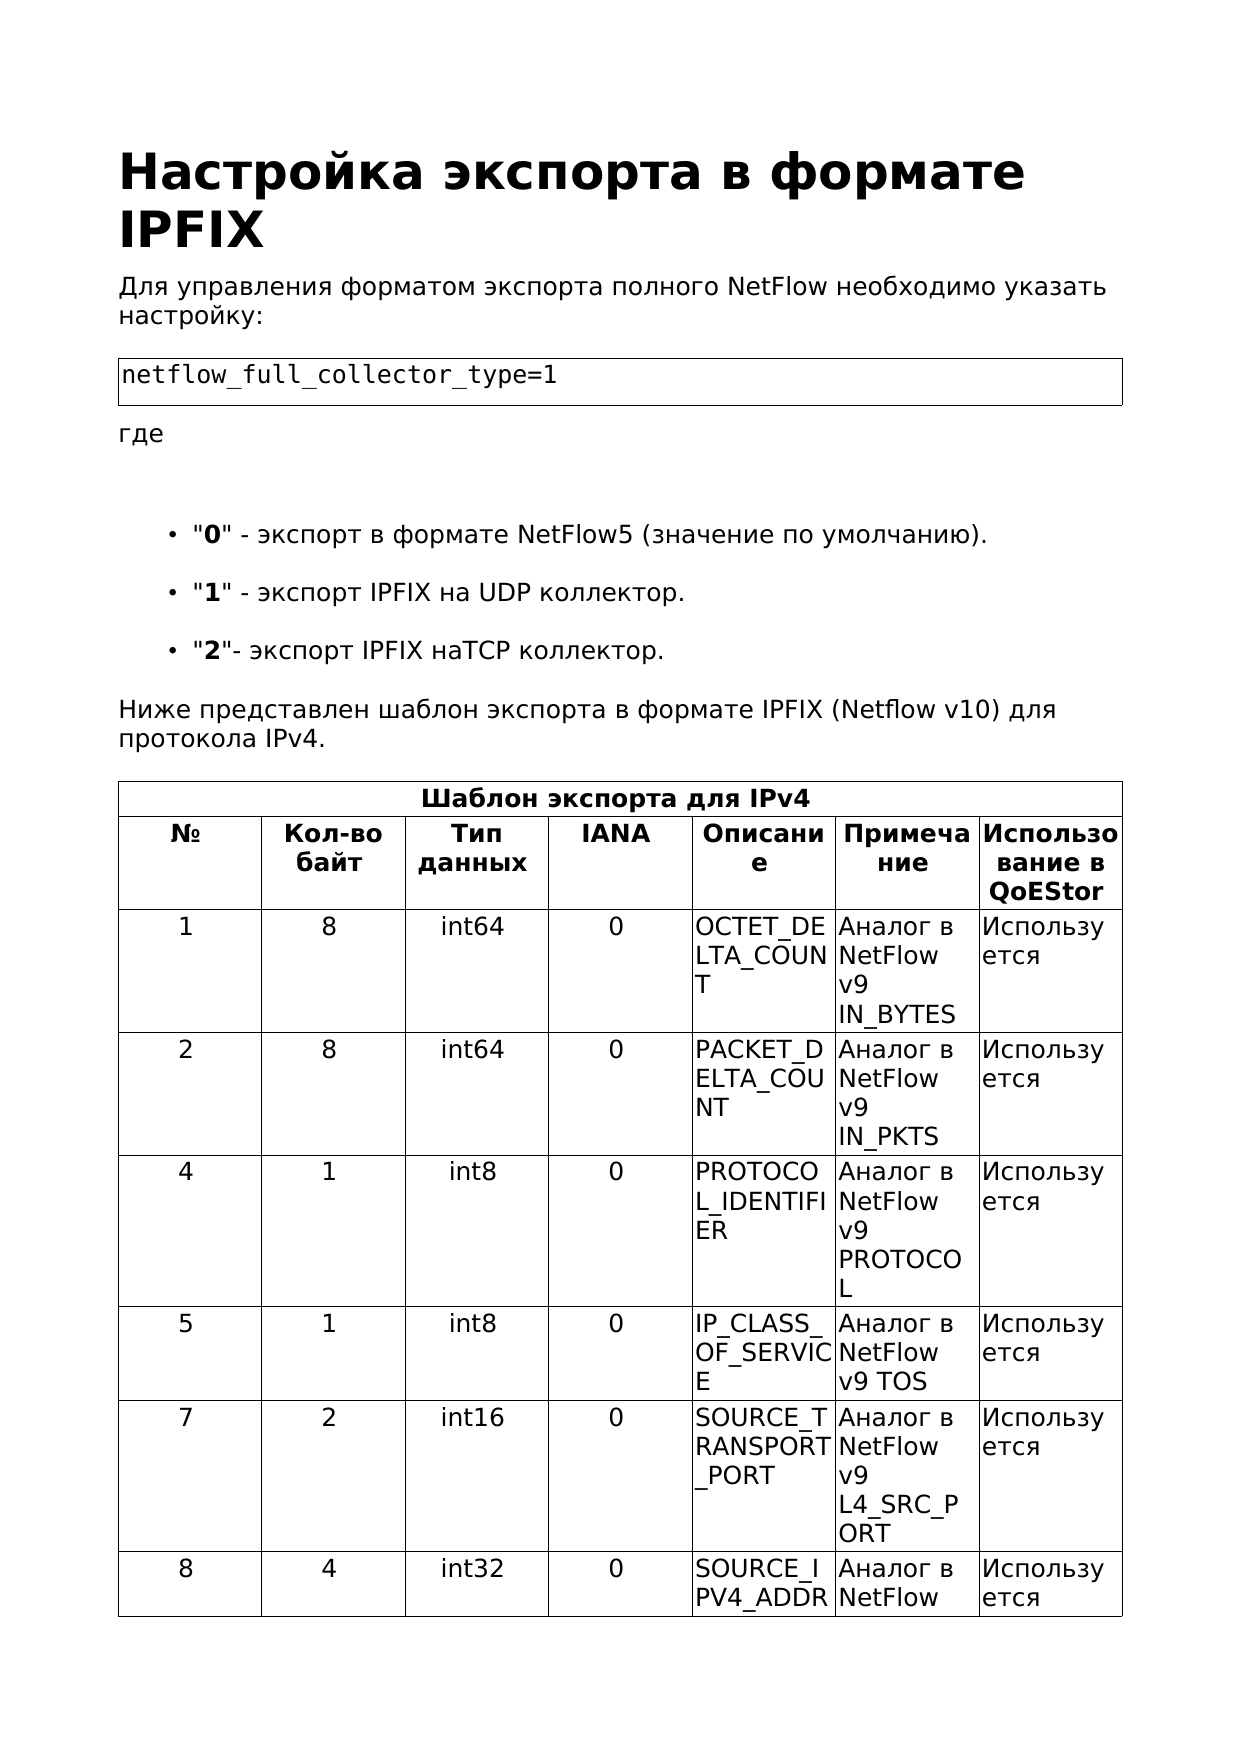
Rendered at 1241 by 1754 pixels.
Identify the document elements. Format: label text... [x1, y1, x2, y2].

table_cell SOURCE_TRANSPORT_PORT [693, 1401, 835, 1551]
table_cell Кол-во байт [262, 817, 405, 909]
table_cell 5 [119, 1307, 261, 1400]
table_cell Используется [980, 910, 1122, 1032]
table_cell IP_CLASS_OF_SERVICE [693, 1307, 835, 1400]
table_cell int64 [406, 910, 548, 1032]
list "0" - экспорт в формате NetFlow5 (значение по умолчанию). [177, 520, 1122, 578]
table_cell 4 [262, 1552, 405, 1616]
table_cell Описание [693, 817, 835, 909]
table_header netflow_full_collector_type=1 [119, 359, 1122, 404]
table_cell 2 [262, 1401, 405, 1551]
table_cell OCTET_DELTA_COUNT [693, 910, 835, 1032]
table_cell 1 [119, 910, 261, 1032]
table_cell Используется [980, 1307, 1122, 1400]
table_cell Используется [980, 1401, 1122, 1551]
text где [118, 419, 1122, 478]
table_cell int8 [406, 1307, 548, 1400]
table_cell int32 [406, 1552, 548, 1616]
table_cell int8 [406, 1156, 548, 1306]
table_cell Используется [980, 1033, 1122, 1154]
table_cell 8 [119, 1552, 261, 1616]
table_cell 0 [549, 910, 692, 1032]
table_cell 0 [549, 1033, 692, 1154]
table_cell 8 [262, 1033, 405, 1154]
table_cell Использование в QoEStor [980, 817, 1122, 909]
table_cell Аналог в NetFlow v9 L4_SRC_PORT [836, 1401, 979, 1551]
table_cell Тип данных [406, 817, 548, 909]
table_cell PROTOCOL_IDENTIFIER [693, 1156, 835, 1306]
table_cell Примечание [836, 817, 979, 909]
table_cell 1 [262, 1307, 405, 1400]
table_cell 2 [119, 1033, 261, 1154]
table_cell 8 [262, 910, 405, 1032]
table_cell Используется [980, 1552, 1122, 1616]
subtitle Настройка экспорта в формате IPFIX [118, 143, 1122, 259]
table_cell Аналог в NetFlow [836, 1552, 979, 1616]
table_cell IANA [549, 817, 692, 909]
table_cell 7 [119, 1401, 261, 1551]
table_cell int64 [406, 1033, 548, 1154]
text Ниже представлен шаблон экспорта в формате IPFIX (Netflow v10) для протокола IPv4. [118, 695, 1122, 753]
table_cell 1 [262, 1156, 405, 1306]
table_cell int16 [406, 1401, 548, 1551]
list "1" - экспорт IPFIX на UDP коллектор. [177, 578, 1122, 636]
table_header Шаблон экспорта для IPv4 [119, 782, 1122, 816]
table_cell Аналог в NetFlow v9 PROTOCOL [836, 1156, 979, 1306]
table_cell PACKET_DELTA_COUNT [693, 1033, 835, 1154]
text Для управления форматом экспорта полного NetFlow необходимо указать настройку: [118, 272, 1122, 330]
table_cell 0 [549, 1552, 692, 1616]
table_cell 0 [549, 1307, 692, 1400]
table_cell Аналог в NetFlow v9 TOS [836, 1307, 979, 1400]
table_cell 0 [549, 1401, 692, 1551]
table_cell № [119, 817, 261, 909]
table_cell 0 [549, 1156, 692, 1306]
table_cell 4 [119, 1156, 261, 1306]
table_cell Аналог в NetFlow v9 IN_BYTES [836, 910, 979, 1032]
table_cell Используется [980, 1156, 1122, 1306]
table_cell Аналог в NetFlow v9 IN_PKTS [836, 1033, 979, 1154]
table_cell SOURCE_IPV4_ADDR [693, 1552, 835, 1616]
list "2"- экспорт IPFIX наTCP коллектор. [177, 636, 1122, 666]
